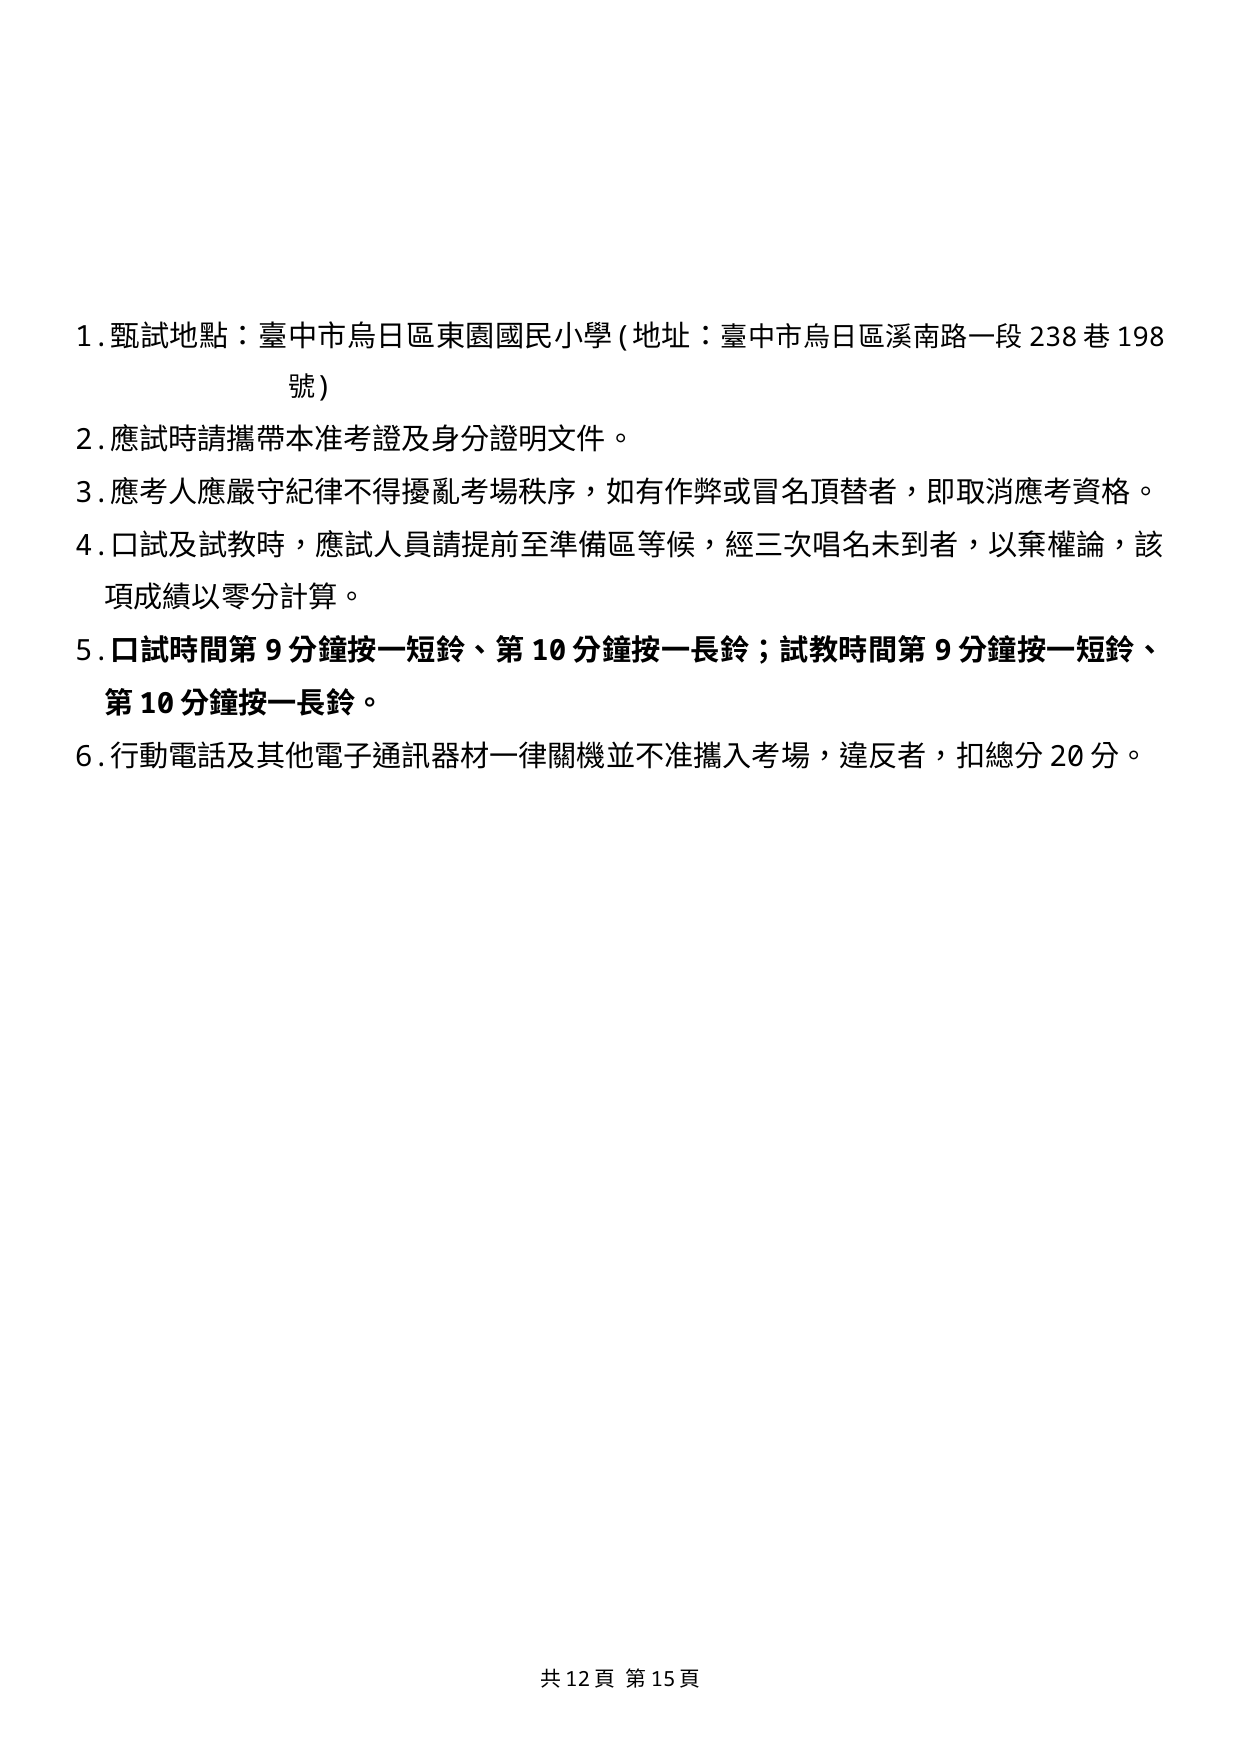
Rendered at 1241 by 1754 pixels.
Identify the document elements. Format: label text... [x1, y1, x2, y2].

text 6.行動電話及其他電子通訊器材一律關機並不准攜入考場，違反者，扣總分20分。 [75, 733, 1165, 775]
text 3.應考人應嚴守紀律不得擾亂考場秩序，如有作弊或冒名頂替者，即取消應考資格。 [75, 468, 1165, 511]
text 5.口試時間第9分鐘按一短鈴、第10分鐘按一長鈴；試教時間第9分鐘按一短鈴、第10分鐘按一長鈴。 [75, 627, 1165, 722]
text 1.甄試地點：臺中市烏日區東園國民小學(地址：臺中市烏日區溪南路一段238巷198號) [75, 313, 1165, 405]
text 4.口試及試教時，應試人員請提前至準備區等候，經三次唱名未到者，以棄權論，該項成績以零分計算。 [75, 521, 1165, 616]
text 2.應試時請攜帶本准考證及身分證明文件。 [75, 415, 1165, 458]
